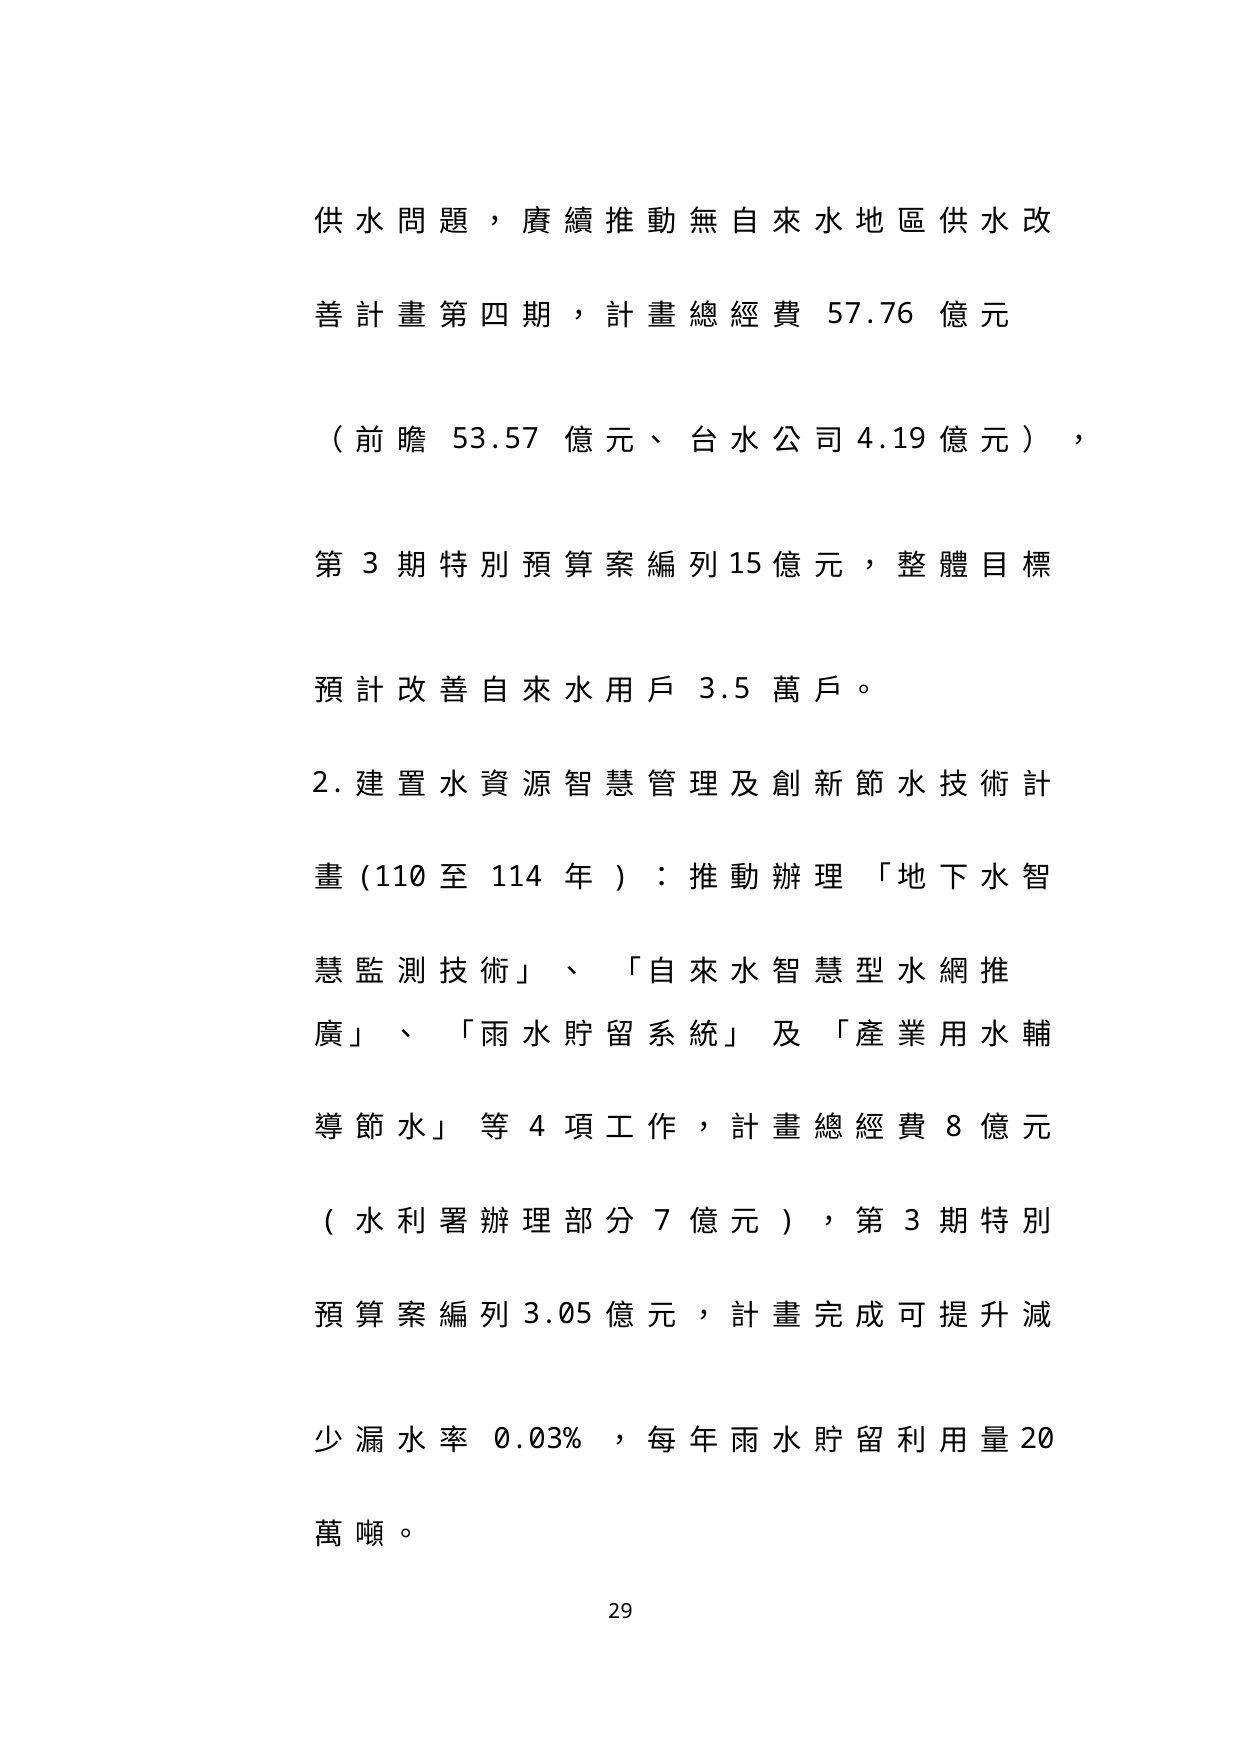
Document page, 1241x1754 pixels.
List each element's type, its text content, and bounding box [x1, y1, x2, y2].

text 1.無自來水地區供水改善計畫第四期(111至114年)：第三期計畫自106年推動，將於110年8月屆期，計畫總經費85.46億元，前瞻支應72億元，預計改善自來水用戶數6.3萬戶(詢據水利署表示：迄109年6月底前瞻第1、2期總接水戶達4.82萬戶)；參據第四期計畫書說明，統計至108年底，全國供水普及率約94.39%，仍有46.6萬戶尚未接引自來水，其中36.01萬戶為自行取水，為解決前揭供水問題，賡續推動無自來水地區供水改善計畫第四期，計畫總經費57.76億元（前瞻53.57億元、台水公司4.19億元），第3期特別預算案編列15億元，整體目標預計改善自來水用戶3.5萬戶。 [271, 177, 1058, 740]
text 2.建置水資源智慧管理及創新節水技術計畫(110至114年)：推動辦理「地下水智慧監測技術」、「自來水智慧型水網推廣」、「雨水貯留系統」及「產業用水輔導節水」等4項工作，計畫總經費8億元(水利署辦理部分7億元)，第3期特別預算案編列3.05億元，計畫完成可提升減少漏水率0.03%，每年雨水貯留利用量20萬噸。 [271, 740, 1058, 1552]
